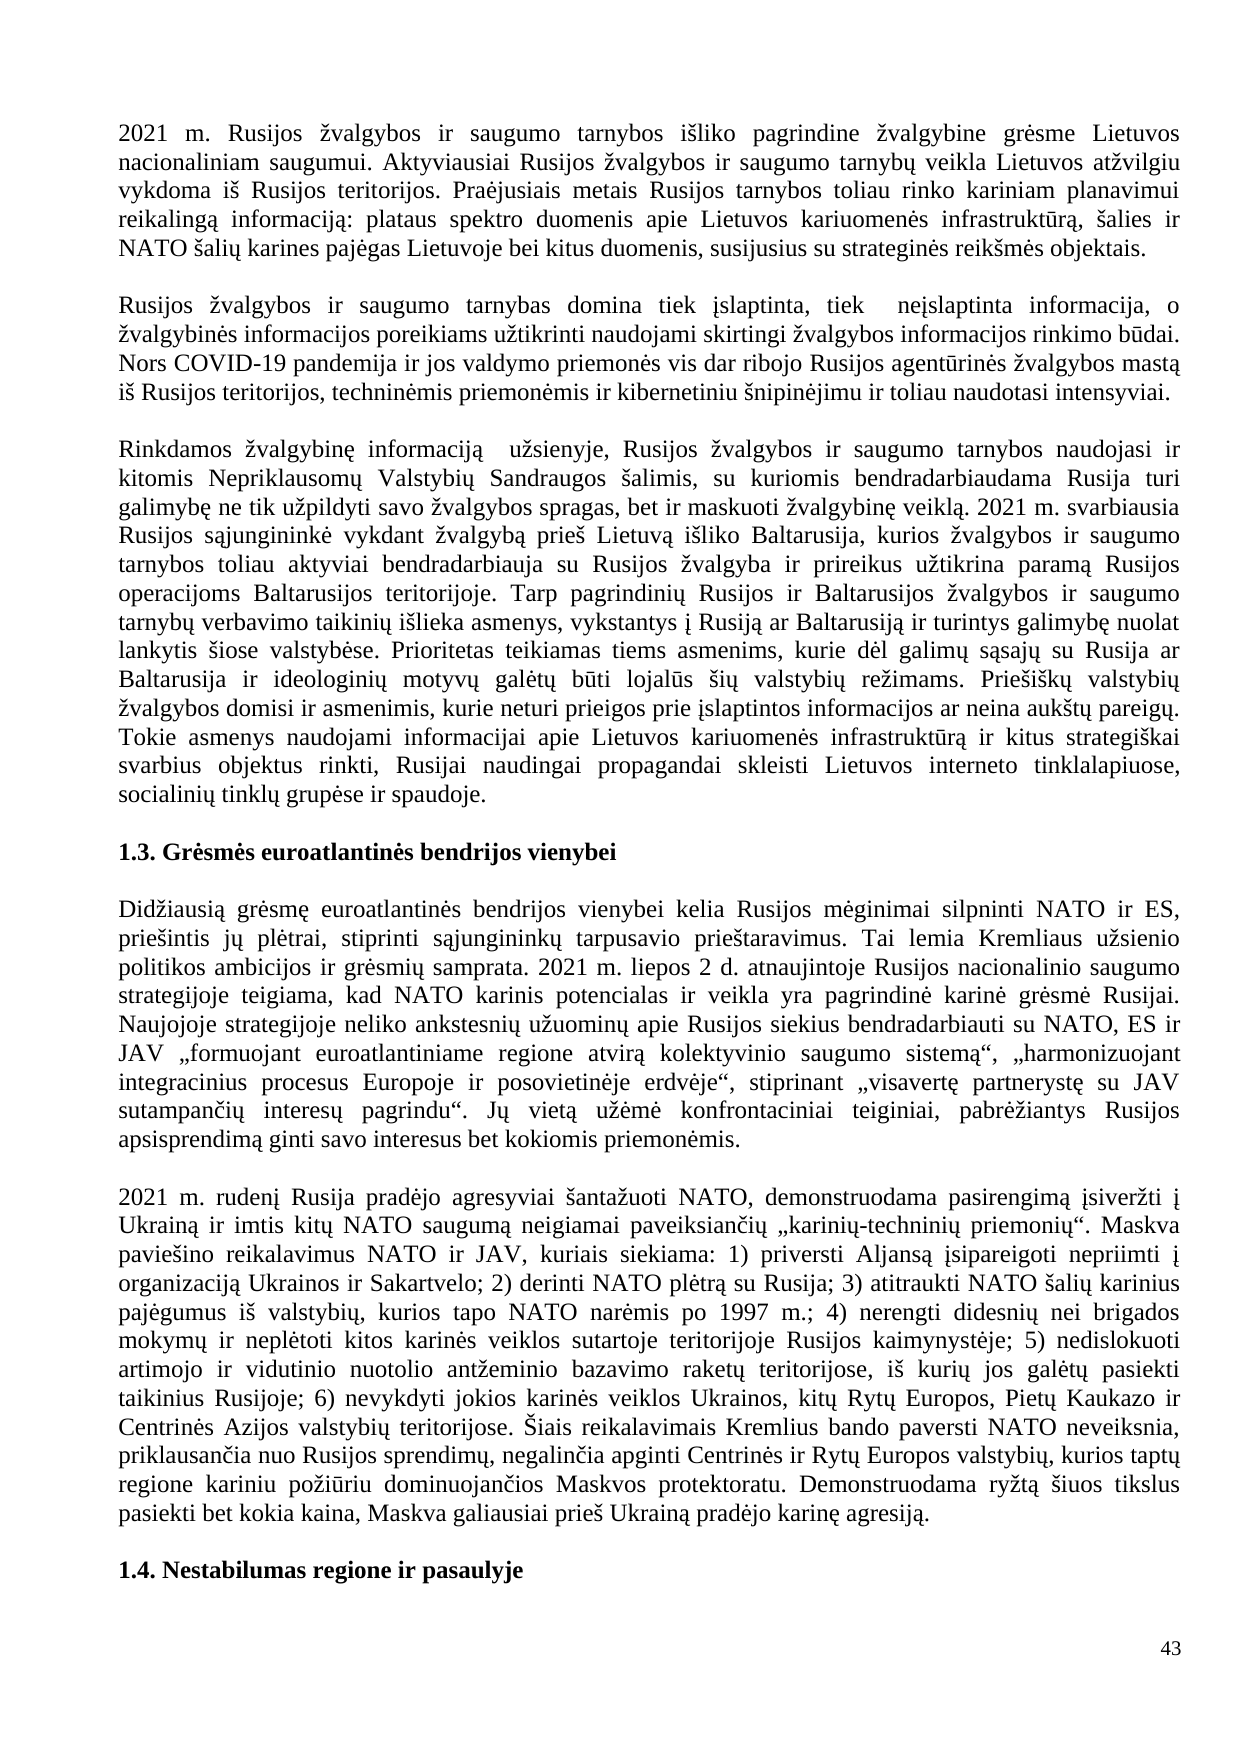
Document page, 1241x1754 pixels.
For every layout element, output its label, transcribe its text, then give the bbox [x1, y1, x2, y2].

text 2021 m. Rusijos žvalgybos ir saugumo tarnybos išliko pagrindine žvalgybine grėsme Lietuvos nacionaliniam saugumui. Aktyviausiai Rusijos žvalgybos ir saugumo tarnybų veikla Lietuvos atžvilgiu vykdoma iš Rusijos teritorijos. Praėjusiais metais Rusijos tarnybos toliau rinko kariniam planavimui reikalingą informaciją: plataus spektro duomenis apie Lietuvos kariuomenės infrastruktūrą, šalies ir NATO šalių karines pajėgas Lietuvoje bei kitus duomenis, susijusius su strateginės reikšmės objektais. [118, 118, 1181, 262]
text 1.4. Nestabilumas regione ir pasaulyje [118, 1556, 1181, 1584]
text 1.3. Grėsmės euroatlantinės bendrijos vienybei [118, 837, 1181, 866]
text Didžiausią grėsmę euroatlantinės bendrijos vienybei kelia Rusijos mėginimai silpninti NATO ir ES, priešintis jų plėtrai, stiprinti sąjungininkų tarpusavio prieštaravimus. Tai lemia Kremliaus užsienio politikos ambicijos ir grėsmių samprata. 2021 m. liepos 2 d. atnaujintoje Rusijos nacionalinio saugumo strategijoje teigiama, kad NATO karinis potencialas ir veikla yra pagrindinė karinė grėsmė Rusijai. Naujojoje strategijoje neliko ankstesnių užuominų apie Rusijos siekius bendradarbiauti su NATO, ES ir JAV „formuojant euroatlantiniame regione atvirą kolektyvinio saugumo sistemą“, „harmonizuojant integracinius procesus Europoje ir posovietinėje erdvėje“, stiprinant „visavertę partnerystę su JAV sutampančių interesų pagrindu“. Jų vietą užėmė konfrontaciniai teiginiai, pabrėžiantys Rusijos apsisprendimą ginti savo interesus bet kokiomis priemonėmis. [118, 894, 1181, 1153]
text Rusijos žvalgybos ir saugumo tarnybas domina tiek įslaptinta, tiek neįslaptinta informacija, o žvalgybinės informacijos poreikiams užtikrinti naudojami skirtingi žvalgybos informacijos rinkimo būdai. Nors COVID-19 pandemija ir jos valdymo priemonės vis dar ribojo Rusijos agentūrinės žvalgybos mastą iš Rusijos teritorijos, techninėmis priemonėmis ir kibernetiniu šnipinėjimu ir toliau naudotasi intensyviai. [118, 291, 1181, 406]
text 2021 m. rudenį Rusija pradėjo agresyviai šantažuoti NATO, demonstruodama pasirengimą įsiveržti į Ukrainą ir imtis kitų NATO saugumą neigiamai paveiksiančių „karinių-techninių priemonių“. Maskva paviešino reikalavimus NATO ir JAV, kuriais siekiama: 1) priversti Aljansą įsipareigoti nepriimti į organizaciją Ukrainos ir Sakartvelo; 2) derinti NATO plėtrą su Rusija; 3) atitraukti NATO šalių karinius pajėgumus iš valstybių, kurios tapo NATO narėmis po 1997 m.; 4) nerengti didesnių nei brigados mokymų ir neplėtoti kitos karinės veiklos sutartoje teritorijoje Rusijos kaimynystėje; 5) nedislokuoti artimojo ir vidutinio nuotolio antžeminio bazavimo raketų teritorijose, iš kurių jos galėtų pasiekti taikinius Rusijoje; 6) nevykdyti jokios karinės veiklos Ukrainos, kitų Rytų Europos, Pietų Kaukazo ir Centrinės Azijos valstybių teritorijose. Šiais reikalavimais Kremlius bando paversti NATO neveiksnia, priklausančia nuo Rusijos sprendimų, negalinčia apginti Centrinės ir Rytų Europos valstybių, kurios taptų regione kariniu požiūriu dominuojančios Maskvos protektoratu. Demonstruodama ryžtą šiuos tikslus pasiekti bet kokia kaina, Maskva galiausiai prieš Ukrainą pradėjo karinę agresiją. [118, 1182, 1181, 1527]
text Rinkdamos žvalgybinę informaciją užsienyje, Rusijos žvalgybos ir saugumo tarnybos naudojasi ir kitomis Nepriklausomų Valstybių Sandraugos šalimis, su kuriomis bendradarbiaudama Rusija turi galimybę ne tik užpildyti savo žvalgybos spragas, bet ir maskuoti žvalgybinę veiklą. 2021 m. svarbiausia Rusijos sąjungininkė vykdant žvalgybą prieš Lietuvą išliko Baltarusija, kurios žvalgybos ir saugumo tarnybos toliau aktyviai bendradarbiauja su Rusijos žvalgyba ir prireikus užtikrina paramą Rusijos operacijoms Baltarusijos teritorijoje. Tarp pagrindinių Rusijos ir Baltarusijos žvalgybos ir saugumo tarnybų verbavimo taikinių išlieka asmenys, vykstantys į Rusiją ar Baltarusiją ir turintys galimybę nuolat lankytis šiose valstybėse. Prioritetas teikiamas tiems asmenims, kurie dėl galimų sąsajų su Rusija ar Baltarusija ir ideologinių motyvų galėtų būti lojalūs šių valstybių režimams. Priešiškų valstybių žvalgybos domisi ir asmenimis, kurie neturi prieigos prie įslaptintos informacijos ar neina aukštų pareigų. Tokie asmenys naudojami informacijai apie Lietuvos kariuomenės infrastruktūrą ir kitus strategiškai svarbius objektus rinkti, Rusijai naudingai propagandai skleisti Lietuvos interneto tinklalapiuose, socialinių tinklų grupėse ir spaudoje. [118, 434, 1181, 808]
